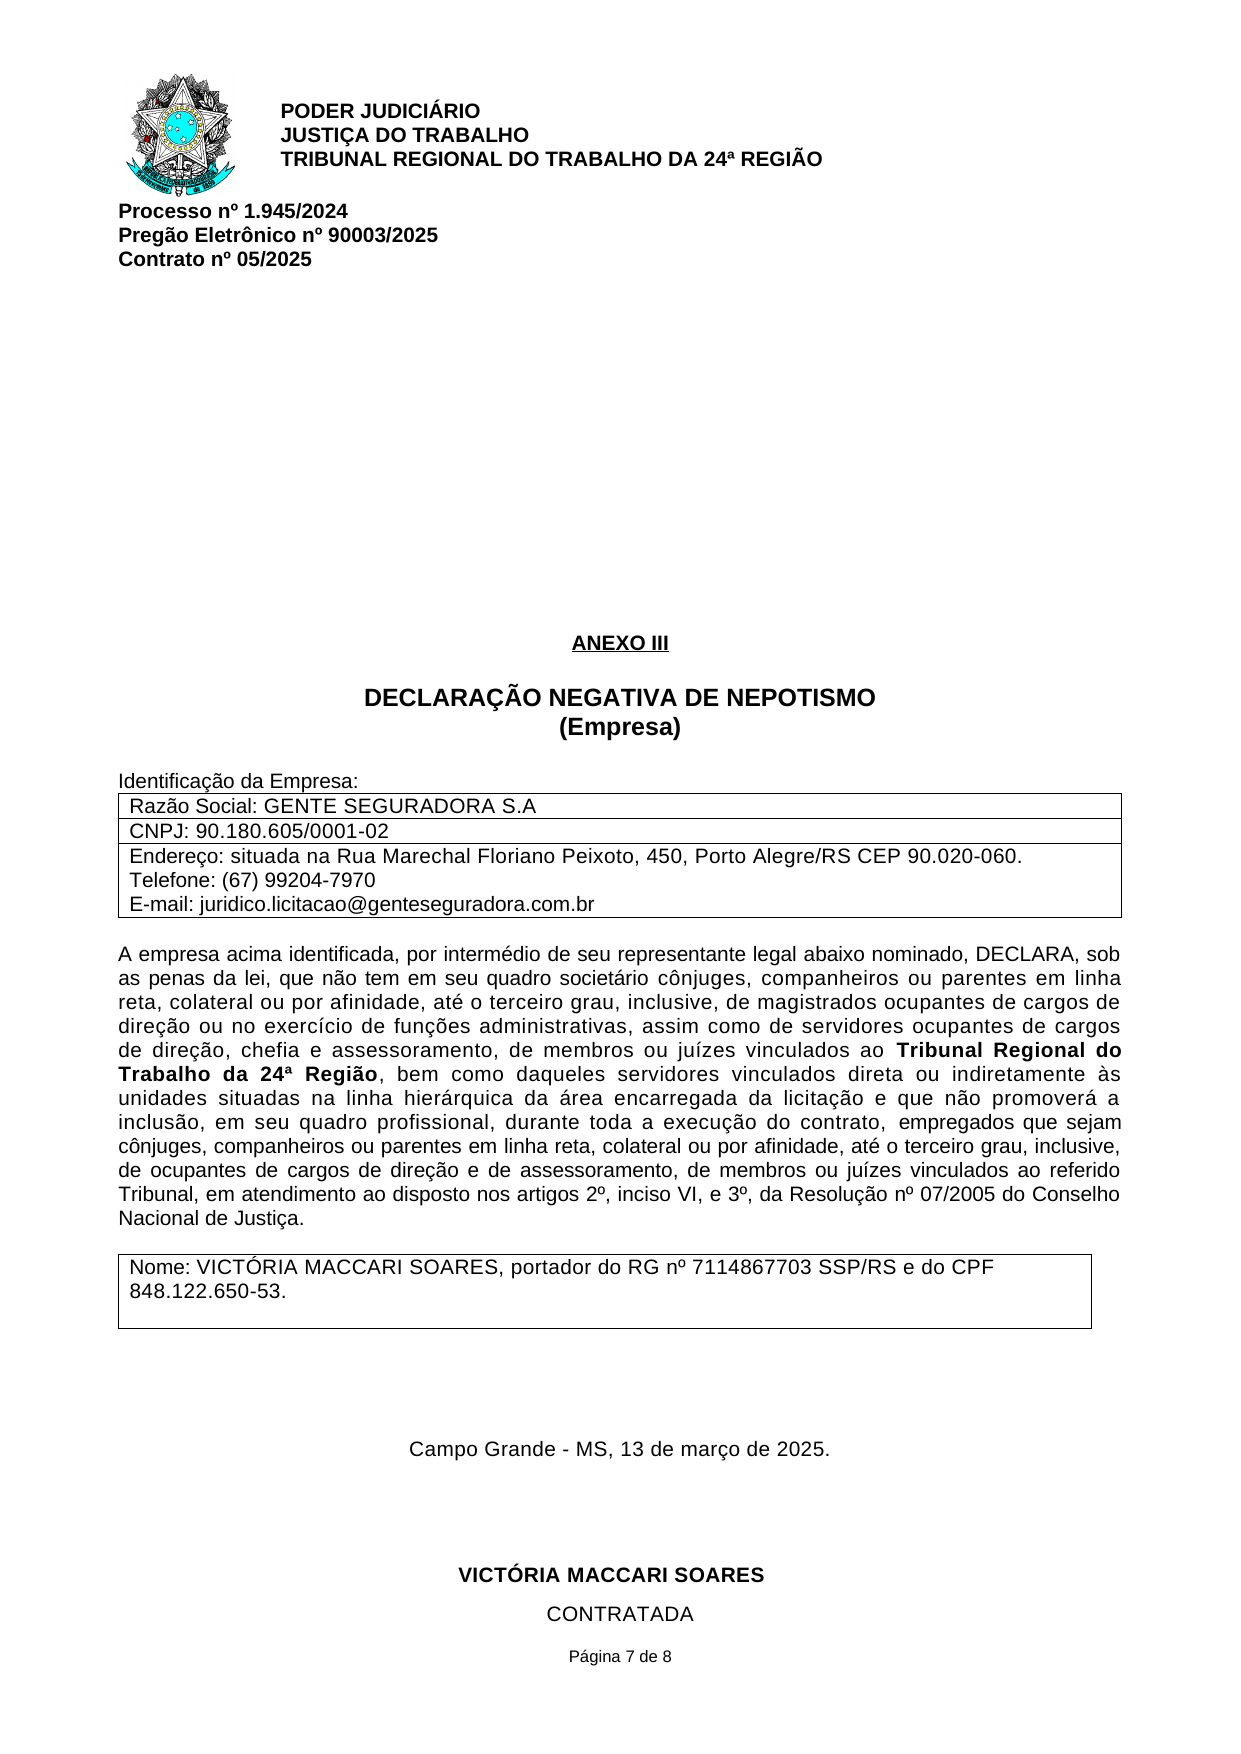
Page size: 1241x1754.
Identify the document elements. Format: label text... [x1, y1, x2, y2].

text CONTRATADA [118, 1602, 1122, 1626]
table_header Nome: VICTÓRIA MACCARI SOARES, portador do RG nº 7114867703 SSP/RS e do CPF 848.122.650-53. [119, 1255, 1091, 1328]
table_cell Endereço: situada na Rua Marechal Floriano Peixoto, 450, Porto Alegre/RS CEP 90.020-060. Telefone: (67) 99204-7970 E-mail: juridico.licitacao@genteseguradora.com.br [119, 844, 1121, 917]
table_cell CNPJ: 90.180.605/0001-02 [119, 819, 1121, 843]
table_header Razão Social: GENTE SEGURADORA S.A [119, 794, 1121, 818]
text A empresa acima identificada, por intermédio de seu representante legal abaixo nominado, DECLARA, sob as penas da lei, que não tem em seu quadro societário cônjuges, companheiros ou parentes em linha reta, colateral ou por afinidade, até o terceiro grau, inclusive, de magistrados ocupantes de cargos de direção ou no exercício de funções administrativas, assim como de servidores ocupantes de cargos de direção, chefia e assessoramento, de membros ou juízes vinculados ao Tribunal Regional do Trabalho da 24ª Região, bem como daqueles servidores vinculados direta ou indiretamente às unidades situadas na linha hierárquica da área encarregada da licitação e que não promoverá a inclusão, em seu quadro profissional, durante toda a execução do contrato, empregados que sejam cônjuges, companheiros ou parentes em linha reta, colateral ou por afinidade, até o terceiro grau, inclusive, de ocupantes de cargos de direção e de assessoramento, de membros ou juízes vinculados ao referido Tribunal, em atendimento ao disposto nos artigos 2º, inciso VI, e 3º, da Resolução nº 07/2005 do Conselho Nacional de Justiça. [118, 942, 1122, 1230]
text DECLARAÇÃO NEGATIVA DE NEPOTISMO [118, 683, 1122, 712]
text VICTÓRIA MACCARI SOARES [103, 1563, 1119, 1587]
text Campo Grande - MS, 13 de março de 2025. [118, 1437, 1122, 1461]
text Identificação da Empresa: [118, 769, 1122, 793]
text ANEXO III [118, 630, 1122, 654]
text (Empresa) [118, 712, 1122, 741]
